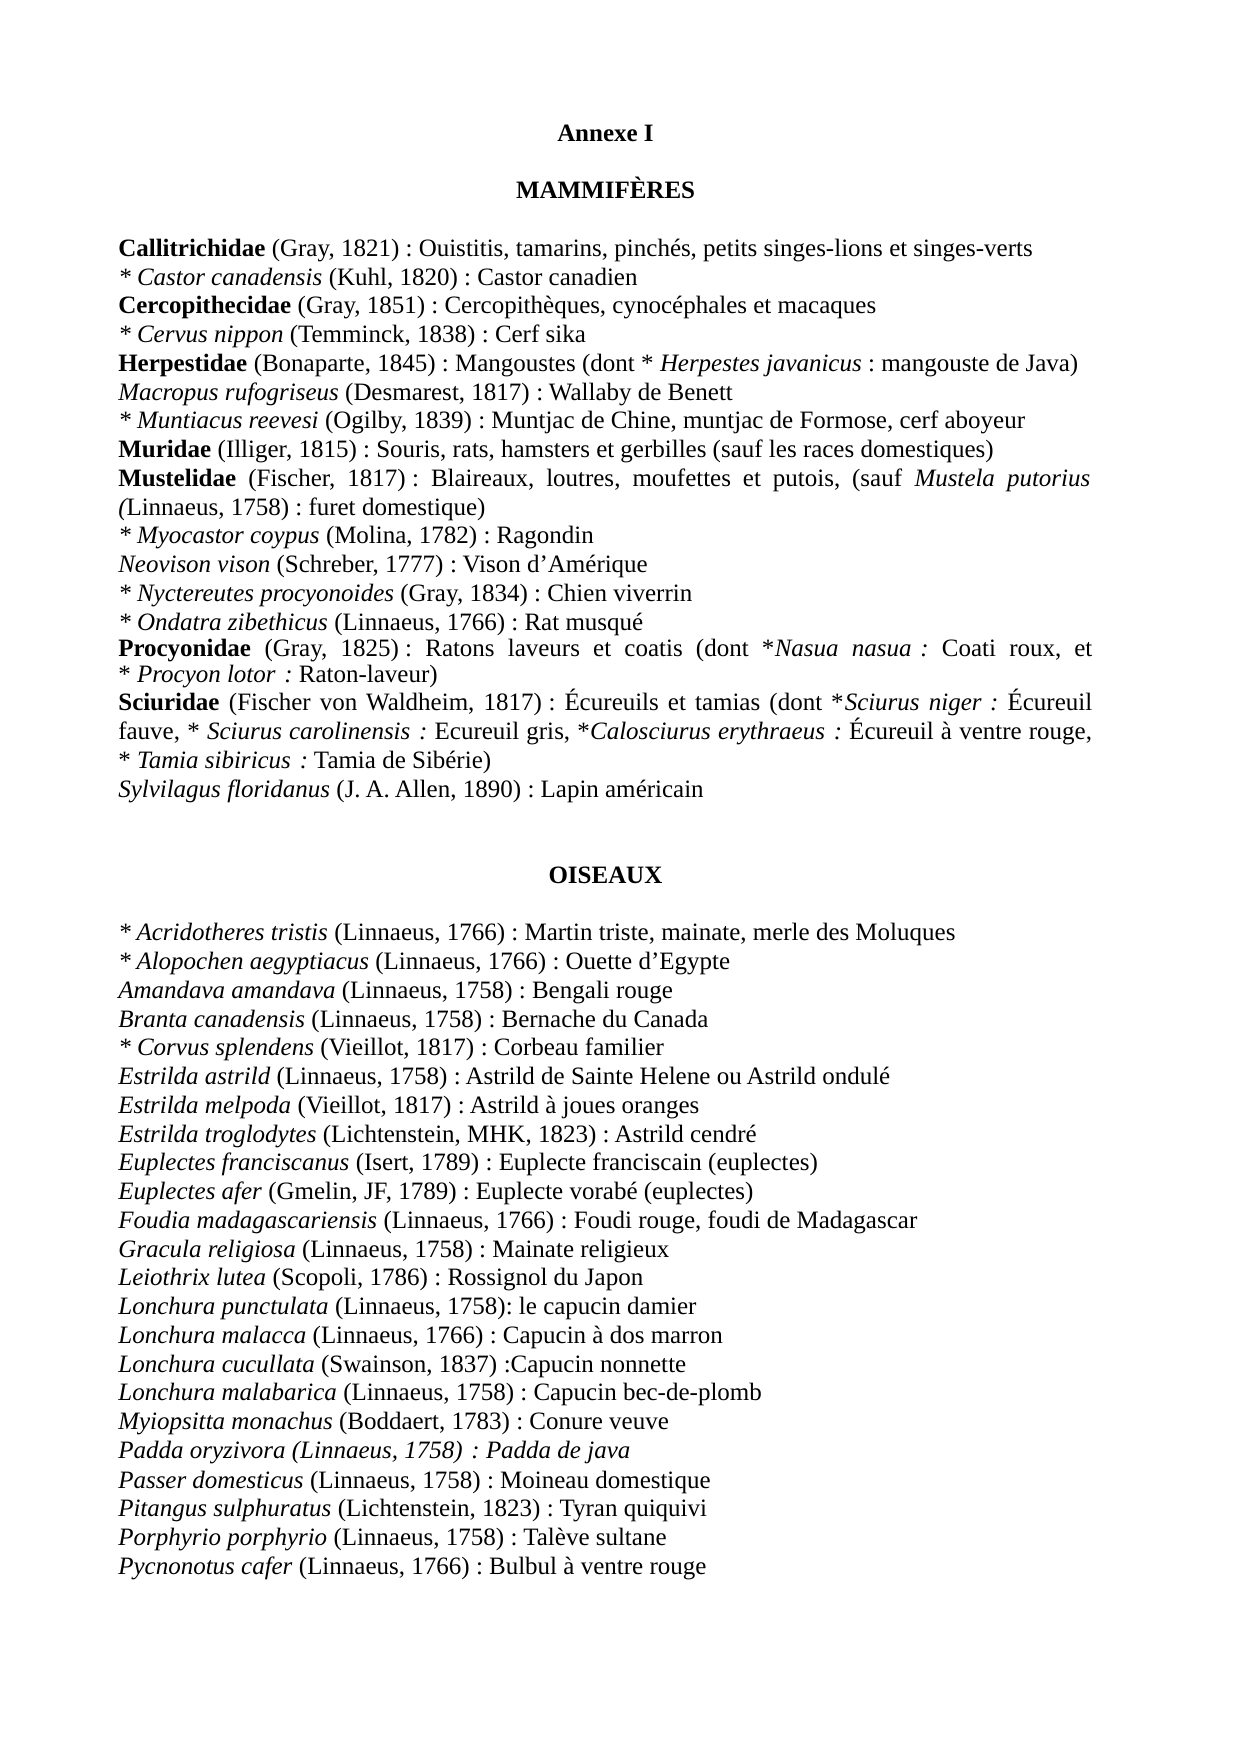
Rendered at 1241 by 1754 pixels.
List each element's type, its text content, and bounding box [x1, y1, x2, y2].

text * Myocastor coypus (Molina, 1782) : Ragondin [118, 521, 1092, 549]
text OISEAUX [118, 860, 1092, 889]
text Muridae (Illiger, 1815) : Souris, rats, hamsters et gerbilles (sauf les races domestiques) [118, 434, 1092, 463]
text Porphyrio porphyrio (Linnaeus, 1758) : Talève sultane [118, 1522, 1092, 1551]
text Procyonidae (Gray, 1825) : Ratons laveurs et coatis (dont *Nasua nasua : Coati roux, et * Procyon lotor : Raton-laveur) [118, 636, 1092, 687]
text Euplectes franciscanus (Isert, 1789) : Euplecte franciscain (euplectes) [118, 1147, 1092, 1176]
text Foudia madagascariensis (Linnaeus, 1766) : Foudi rouge, foudi de Madagascar [118, 1205, 1092, 1234]
text * Cervus nippon (Temminck, 1838) : Cerf sika [118, 319, 1092, 348]
text Lonchura malacca (Linnaeus, 1766) : Capucin à dos marron [118, 1320, 1092, 1349]
text Amandava amandava (Linnaeus, 1758) : Bengali rouge [118, 975, 1092, 1004]
text MAMMIFÈRES [118, 176, 1092, 204]
text Mustelidae (Fischer, 1817) : Blaireaux, loutres, moufettes et putois, (sauf Mustela putorius (Linnaeus, 1758) : furet domestique) [118, 463, 1092, 521]
text Callitrichidae (Gray, 1821) : Ouistitis, tamarins, pinchés, petits singes-lions et singes-verts [118, 233, 1092, 262]
text * Muntiacus reevesi (Ogilby, 1839) : Muntjac de Chine, muntjac de Formose, cerf aboyeur [118, 406, 1092, 434]
text * Corvus splendens (Vieillot, 1817) : Corbeau familier [118, 1032, 1092, 1061]
text * Nyctereutes procyonoides (Gray, 1834) : Chien viverrin [118, 578, 1092, 607]
text Euplectes afer (Gmelin, JF, 1789) : Euplecte vorabé (euplectes) [118, 1176, 1092, 1205]
text Pycnonotus cafer (Linnaeus, 1766) : Bulbul à ventre rouge [118, 1551, 1092, 1580]
text Myiopsitta monachus (Boddaert, 1783) : Conure veuve [118, 1406, 1092, 1435]
text Lonchura malabarica (Linnaeus, 1758) : Capucin bec-de-plomb [118, 1377, 1092, 1406]
text Herpestidae (Bonaparte, 1845) : Mangoustes (dont * Herpestes javanicus : mangouste de Java) [118, 348, 1092, 377]
text * Ondatra zibethicus (Linnaeus, 1766) : Rat musqué [118, 607, 1092, 636]
text Estrilda astrild (Linnaeus, 1758) : Astrild de Sainte Helene ou Astrild ondulé [118, 1061, 1092, 1090]
text Estrilda melpoda (Vieillot, 1817) : Astrild à joues oranges [118, 1090, 1092, 1119]
text Estrilda troglodytes (Lichtenstein, MHK, 1823) : Astrild cendré [118, 1119, 1092, 1147]
text Pitangus sulphuratus (Lichtenstein, 1823) : Tyran quiquivi [118, 1493, 1092, 1522]
text Neovison vison (Schreber, 1777) : Vison d’Amérique [118, 549, 1092, 578]
text Padda oryzivora (Linnaeus, 1758) : Padda de java [118, 1435, 1092, 1464]
text Lonchura cucullata (Swainson, 1837) :Capucin nonnette [118, 1349, 1092, 1377]
text * Alopochen aegyptiacus (Linnaeus, 1766) : Ouette d’Egypte [118, 946, 1092, 975]
text Passer domesticus (Linnaeus, 1758) : Moineau domestique [118, 1465, 1092, 1493]
text * Acridotheres tristis (Linnaeus, 1766) : Martin triste, mainate, merle des Moluques [118, 917, 1092, 946]
text Branta canadensis (Linnaeus, 1758) : Bernache du Canada [118, 1004, 1092, 1032]
text * Castor canadensis (Kuhl, 1820) : Castor canadien [118, 262, 1092, 291]
text Leiothrix lutea (Scopoli, 1786) : Rossignol du Japon [118, 1262, 1092, 1291]
text Cercopithecidae (Gray, 1851) : Cercopithèques, cynocéphales et macaques [118, 291, 1092, 319]
text Macropus rufogriseus (Desmarest, 1817) : Wallaby de Benett [118, 377, 1092, 406]
text Gracula religiosa (Linnaeus, 1758) : Mainate religieux [118, 1234, 1092, 1262]
text Sciuridae (Fischer von Waldheim, 1817) : Écureuils et tamias (dont *Sciurus niger : Écureuil fauve, * Sciurus carolinensis : Ecureuil gris, *Calosciurus erythraeus : Écureuil à ventre rouge, * Tamia sibiricus : Tamia de Sibérie) [118, 687, 1092, 774]
text Lonchura punctulata (Linnaeus, 1758): le capucin damier [118, 1291, 1092, 1320]
text Sylvilagus floridanus (J. A. Allen, 1890) : Lapin américain [118, 774, 1092, 802]
text Annexe I [118, 118, 1092, 147]
